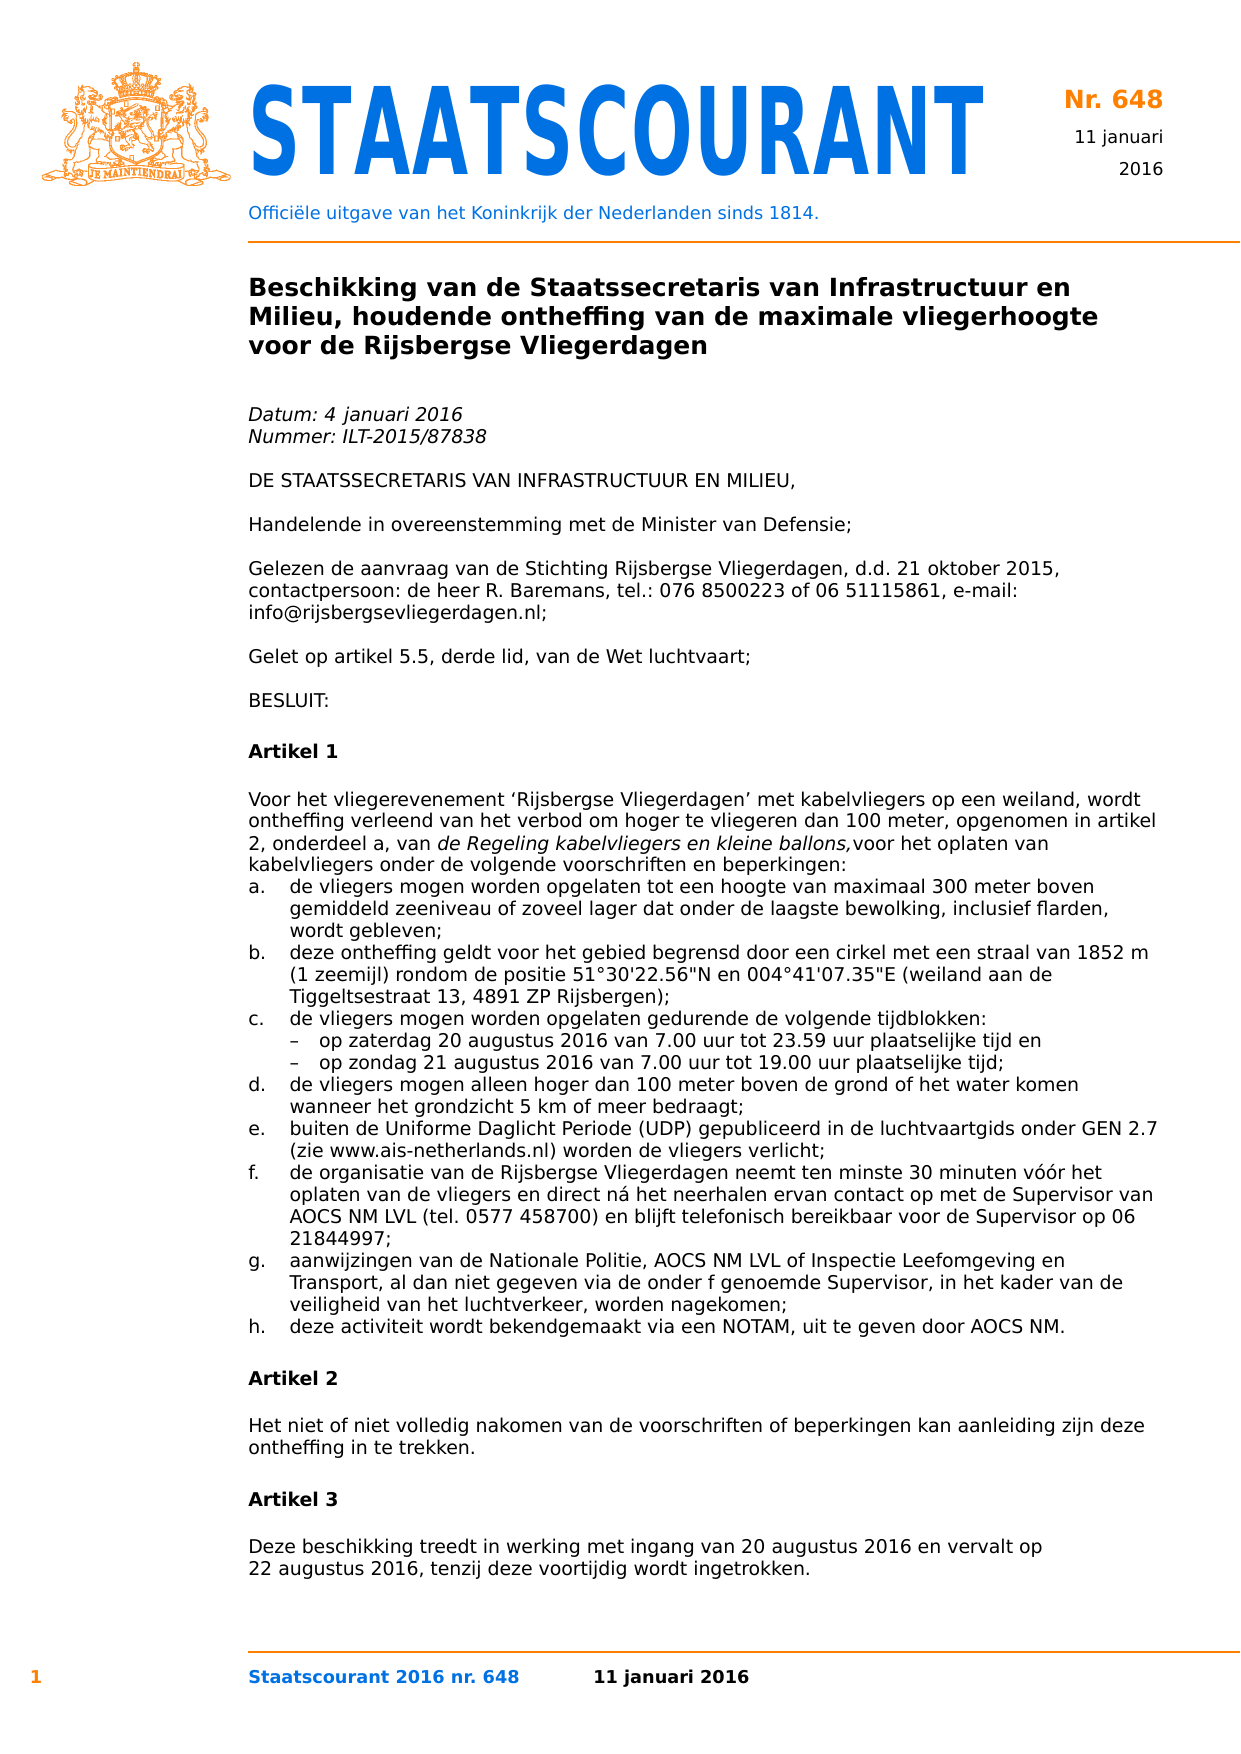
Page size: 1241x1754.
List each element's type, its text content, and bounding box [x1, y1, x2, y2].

text Handelende in overeenstemming met de Minister van Defensie; [248, 514, 1163, 536]
text d. de vliegers mogen alleen hoger dan 100 meter boven de grond of het water komen wanneer het grondzicht 5 km of meer bedraagt; [248, 1074, 1163, 1118]
picture [41, 62, 231, 186]
text – op zondag 21 augustus 2016 van 7.00 uur tot 19.00 uur plaatselijke tijd; [289, 1052, 1163, 1074]
table_header Nr. 648 [998, 62, 1240, 121]
text Gelet op artikel 5.5, derde lid, van de Wet luchtvaart; [248, 646, 1163, 668]
text b. deze ontheffing geldt voor het gebied begrensd door een cirkel met een straal van 1852 m (1 zeemijl) rondom de positie 51°30'22.56"N en 004°41'07.35"E (weiland aan de Tiggeltsestraat 13, 4891 ZP Rijsbergen); [248, 942, 1163, 1008]
subtitle Artikel 1 [248, 741, 1163, 763]
text Nummer: ILT-2015/87838 [248, 426, 1163, 448]
text Gelezen de aanvraag van de Stichting Rijsbergse Vliegerdagen, d.d. 21 oktober 2015, contactpersoon: de heer R. Baremans, tel.: 076 8500223 of 06 51115861, e-mail: info@rijsbergsevliegerdagen.nl; [248, 558, 1163, 624]
text c. de vliegers mogen worden opgelaten gedurende de volgende tijdblokken: [248, 1008, 1163, 1030]
text BESLUIT: [248, 689, 1163, 711]
text Deze beschikking treedt in werking met ingang van 20 augustus 2016 en vervalt op 22 augustus 2016, tenzij deze voortijdig wordt ingetrokken. [248, 1536, 1163, 1580]
subtitle Beschikking van de Staatssecretaris van Infrastructuur en Milieu, houdende ontheffing van de maximale vliegerhoogte voor de Rijsbergse Vliegerdagen [248, 273, 1163, 361]
text DE STAATSSECRETARIS VAN INFRASTRUCTUUR EN MILIEU, [248, 470, 1163, 492]
text – op zaterdag 20 augustus 2016 van 7.00 uur tot 23.59 uur plaatselijke tijd en [289, 1030, 1163, 1052]
text a. de vliegers mogen worden opgelaten tot een hoogte van maximaal 300 meter boven gemiddeld zeeniveau of zoveel lager dat onder de laagste bewolking, inclusief flarden, wordt gebleven; [248, 876, 1163, 942]
table_header STAATSCOURANT [248, 62, 998, 203]
subtitle Artikel 2 [248, 1368, 1163, 1390]
text e. buiten de Uniforme Daglicht Periode (UDP) gepubliceerd in de luchtvaartgids onder GEN 2.7 (zie www.ais-netherlands.nl) worden de vliegers verlicht; [248, 1118, 1163, 1162]
text g. aanwijzingen van de Nationale Politie, AOCS NM LVL of Inspectie Leefomgeving en Transport, al dan niet gegeven via de onder f genoemde Supervisor, in het kader van de veiligheid van het luchtverkeer, worden nagekomen; [248, 1250, 1163, 1316]
table_cell 2016 [998, 153, 1240, 203]
text Voor het vliegerevenement ‘Rijsbergse Vliegerdagen’ met kabelvliegers op een weiland, wordt ontheffing verleend van het verbod om hoger te vliegeren dan 100 meter, opgenomen in artikel 2, onderdeel a, van de Regeling kabelvliegers en kleine ballons,voor het oplaten van kabelvliegers onder de volgende voorschriften en beperkingen: [248, 788, 1163, 876]
table_cell 11 januari [998, 121, 1240, 153]
text f. de organisatie van de Rijsbergse Vliegerdagen neemt ten minste 30 minuten vóór het oplaten van de vliegers en direct ná het neerhalen ervan contact op met de Supervisor van AOCS NM LVL (tel. 0577 458700) en blijft telefonisch bereikbaar voor de Supervisor op 06 21844997; [248, 1162, 1163, 1250]
table_header [25, 62, 248, 241]
text Het niet of niet volledig nakomen van de voorschriften of beperkingen kan aanleiding zijn deze ontheffing in te trekken. [248, 1415, 1163, 1459]
text h. deze activiteit wordt bekendgemaakt via een NOTAM, uit te geven door AOCS NM. [248, 1316, 1163, 1338]
table_cell Officiële uitgave van het Koninkrijk der Nederlanden sinds 1814. [248, 203, 1240, 241]
text Datum: 4 januari 2016 [248, 404, 1163, 426]
subtitle Artikel 3 [248, 1489, 1163, 1511]
